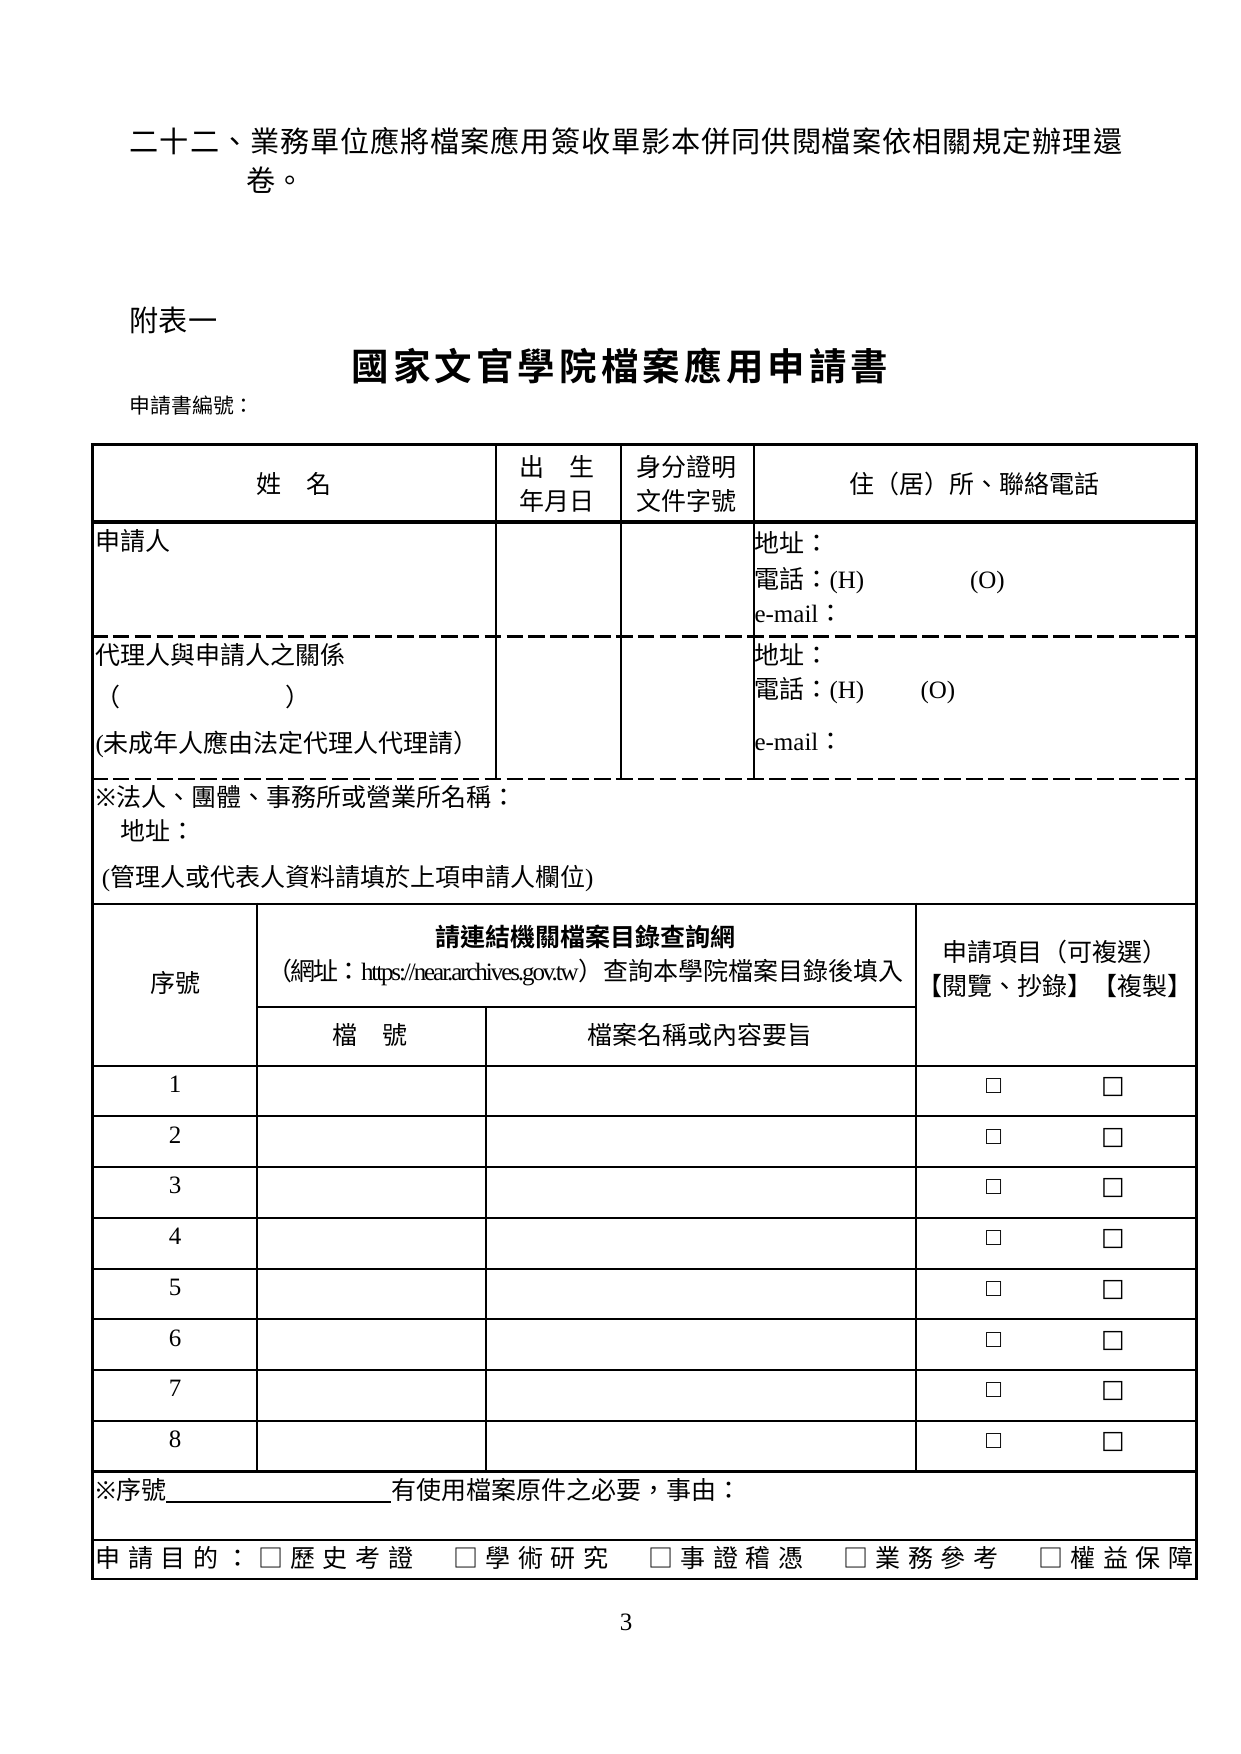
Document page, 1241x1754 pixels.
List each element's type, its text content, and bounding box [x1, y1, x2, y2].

table_cell 6 [94, 1320, 256, 1369]
table_cell [258, 1320, 485, 1369]
table_cell [258, 1371, 485, 1419]
table_cell [487, 1067, 915, 1115]
table_cell ※序號 有使用檔案原件之必要，事由： [94, 1473, 1195, 1539]
table_cell □ □ [917, 1168, 1195, 1217]
table_header 姓 名 [94, 446, 495, 520]
table_cell 3 [94, 1168, 256, 1217]
table_cell [487, 1117, 915, 1166]
table_cell [622, 635, 753, 778]
table_header 住（居）所、聯絡電話 [755, 446, 1195, 520]
table_cell 請連結機關檔案目錄查詢網 （網址：https://near.archives.gov.tw）查詢本學院檔案目錄後填入 [258, 905, 915, 1006]
table_cell ※法人、團體、事務所或營業所名稱： 地址： (管理人或代表人資料請填於上項申請人欄位) [94, 778, 1195, 902]
text 國家文官學院檔案應用申請書 [129, 340, 1122, 391]
table_cell [487, 1219, 915, 1267]
table_cell 8 [94, 1422, 256, 1470]
text 二十二、業務單位應將檔案應用簽收單影本併同供閱檔案依相關規定辦理還卷。 [129, 118, 1122, 200]
table_cell 4 [94, 1219, 256, 1267]
text 申請書編號： [129, 391, 1122, 419]
table_cell [497, 635, 620, 778]
table_cell [258, 1422, 485, 1470]
table_cell [487, 1422, 915, 1470]
table_cell [497, 524, 620, 635]
table_cell 檔案名稱或內容要旨 [487, 1008, 915, 1064]
table_cell [487, 1371, 915, 1419]
table_cell □ □ [917, 1117, 1195, 1166]
table_cell □ □ [917, 1422, 1195, 1470]
table_cell 地址： 電話：(H) (O) e-mail： [755, 635, 1195, 778]
table_header 出 生 年月日 [497, 446, 620, 520]
table_cell [258, 1168, 485, 1217]
table_cell [258, 1067, 485, 1115]
table_cell [258, 1270, 485, 1318]
table_cell 7 [94, 1371, 256, 1419]
table_cell 代理人與申請人之關係 （ ） (未成年人應由法定代理人代理請） [94, 635, 495, 778]
table_cell □ □ [917, 1320, 1195, 1369]
table_cell 地址： 電話：(H) (O) e-mail： [755, 524, 1195, 635]
table_cell 序號 [94, 905, 256, 1064]
table_cell 申請項目（可複選） 【閱覽、抄錄】【複製】 [917, 905, 1195, 1064]
table_cell [487, 1168, 915, 1217]
table_cell 申請人 [94, 524, 495, 635]
table_cell [258, 1117, 485, 1166]
table_cell [487, 1270, 915, 1318]
table_cell [258, 1219, 485, 1267]
table_cell 申請目的：□歷史考證 □學術研究 □事證稽憑 □業務參考 □權益保障 [94, 1541, 1195, 1578]
table_cell [622, 524, 753, 635]
table_cell □ □ [917, 1067, 1195, 1115]
text 附表一 [129, 297, 1122, 340]
table_cell 2 [94, 1117, 256, 1166]
table_cell 5 [94, 1270, 256, 1318]
table_cell □ □ [917, 1219, 1195, 1267]
table_cell [487, 1320, 915, 1369]
table_header 身分證明 文件字號 [622, 446, 753, 520]
table_cell □ □ [917, 1371, 1195, 1419]
table_cell 檔 號 [258, 1008, 485, 1064]
table_cell □ □ [917, 1270, 1195, 1318]
table_cell 1 [94, 1067, 256, 1115]
